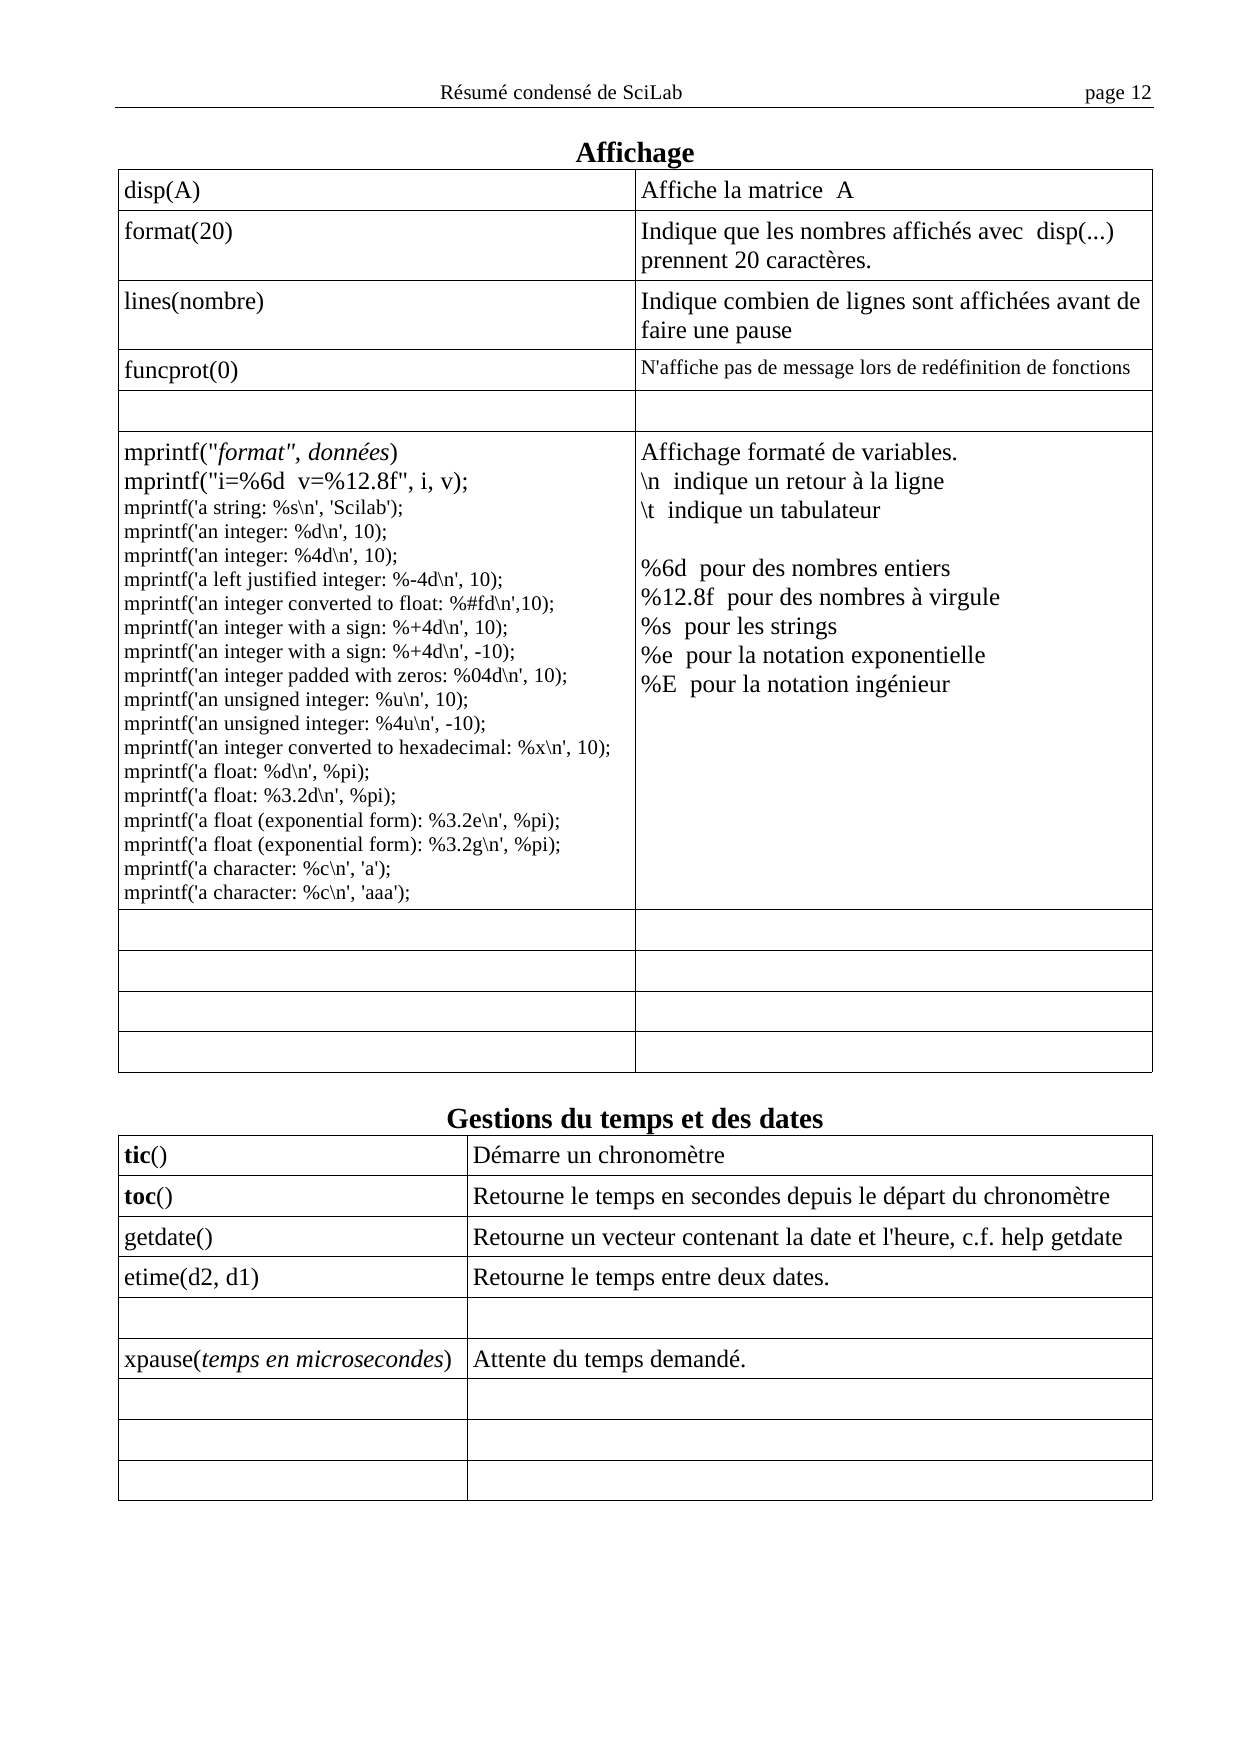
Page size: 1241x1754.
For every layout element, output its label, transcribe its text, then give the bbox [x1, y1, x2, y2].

table_cell etime(d2, d1) [119, 1257, 467, 1297]
table_cell [636, 391, 1152, 431]
table_cell Indique combien de lignes sont affichées avant de faire une pause [636, 281, 1152, 349]
table_header Démarre un chronomètre [468, 1136, 1152, 1175]
table_cell [119, 951, 635, 991]
table_cell N'affiche pas de message lors de redéfinition de fonctions [636, 350, 1152, 390]
table_cell [636, 951, 1152, 991]
table_header Affiche la matrice A [636, 170, 1152, 210]
table_cell getdate() [119, 1217, 467, 1256]
table_cell lines(nombre) [119, 281, 635, 349]
text Affichage [118, 136, 1152, 169]
table_cell funcprot(0) [119, 350, 635, 390]
table_cell format(20) [119, 211, 635, 280]
table_cell [119, 391, 635, 431]
table_cell xpause(temps en microsecondes) [119, 1339, 467, 1378]
table_cell [468, 1298, 1152, 1338]
table_cell [636, 1032, 1152, 1072]
table_cell [119, 910, 635, 950]
table_cell [636, 910, 1152, 950]
table_cell [636, 992, 1152, 1031]
table_cell [119, 1420, 467, 1459]
table_cell [119, 1379, 467, 1419]
text Gestions du temps et des dates [118, 1101, 1152, 1134]
table_cell [468, 1420, 1152, 1459]
table_cell mprintf("format", données) mprintf("i=%6d v=%12.8f", i, v); mprintf('a string: %s\n', 'Scilab'); mprintf('an integer: %d\n', 10); mprintf('an integer: %4d\n', 10); mprintf('a left justified integer: %-4d\n', 10); mprintf('an integer converted to float: %#fd\n',10); mprintf('an integer with a sign: %+4d\n', 10); mprintf('an integer with a sign: %+4d\n', -10); mprintf('an integer padded with zeros: %04d\n', 10); mprintf('an unsigned integer: %u\n', 10); mprintf('an unsigned integer: %4u\n', -10); mprintf('an integer converted to hexadecimal: %x\n', 10); mprintf('a float: %d\n', %pi); mprintf('a float: %3.2d\n', %pi); mprintf('a float (exponential form): %3.2e\n', %pi); mprintf('a float (exponential form): %3.2g\n', %pi); mprintf('a character: %c\n', 'a'); mprintf('a character: %c\n', 'aaa'); [119, 432, 635, 909]
table_cell [119, 992, 635, 1031]
table_cell [468, 1379, 1152, 1419]
table_cell Retourne le temps en secondes depuis le départ du chronomètre [468, 1176, 1152, 1216]
table_cell Affichage formaté de variables. \n indique un retour à la ligne \t indique un tabulateur %6d pour des nombres entiers %12.8f pour des nombres à virgule %s pour les strings %e pour la notation exponentielle %E pour la notation ingénieur [636, 432, 1152, 909]
table_cell Indique que les nombres affichés avec disp(...) prennent 20 caractères. [636, 211, 1152, 280]
table_cell [119, 1298, 467, 1338]
table_cell Attente du temps demandé. [468, 1339, 1152, 1378]
table_cell Retourne le temps entre deux dates. [468, 1257, 1152, 1297]
table_cell toc() [119, 1176, 467, 1216]
table_cell [468, 1461, 1152, 1500]
table_header disp(A) [119, 170, 635, 210]
table_cell [119, 1461, 467, 1500]
table_cell [119, 1032, 635, 1072]
table_cell Retourne un vecteur contenant la date et l'heure, c.f. help getdate [468, 1217, 1152, 1256]
table_header tic() [119, 1136, 467, 1175]
